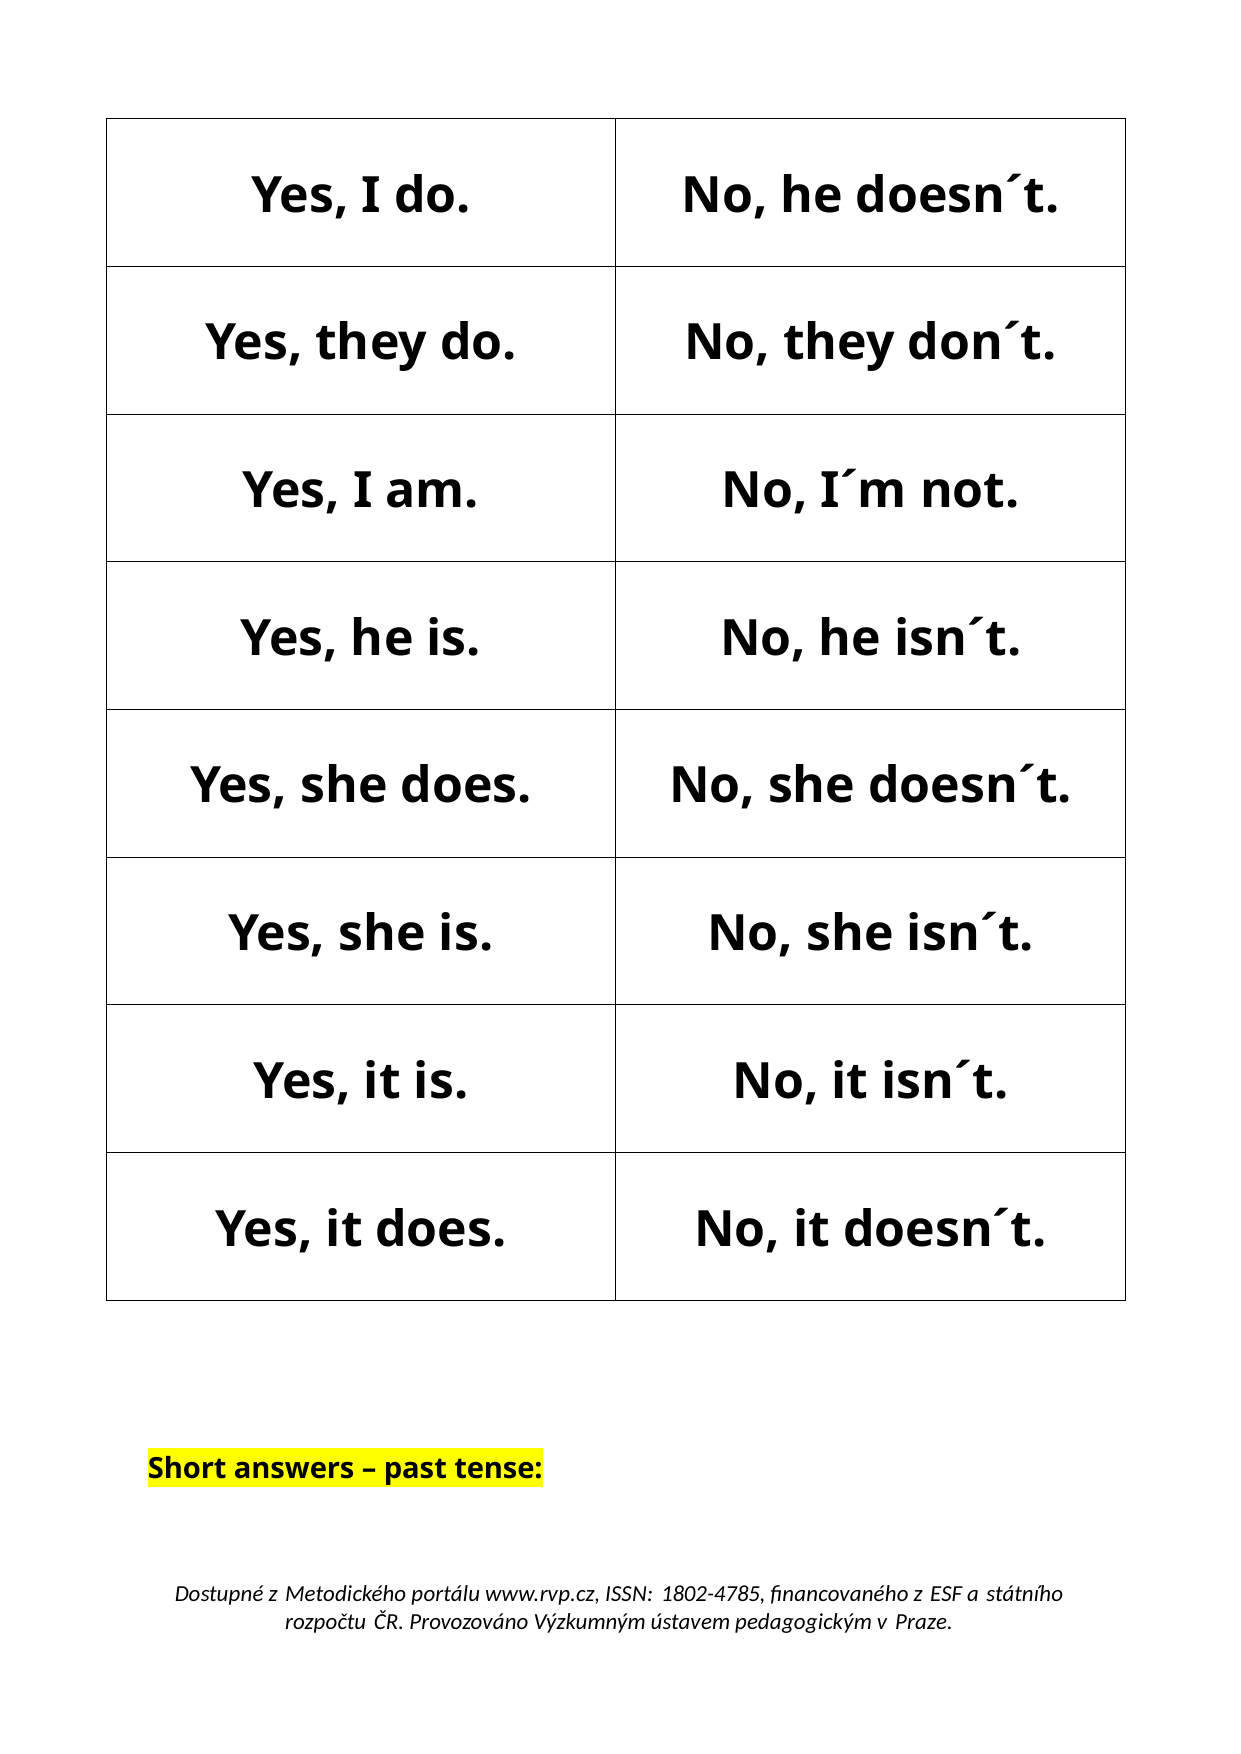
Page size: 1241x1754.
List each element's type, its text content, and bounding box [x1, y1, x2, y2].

table_header Yes, I do. [107, 119, 615, 266]
table_cell Yes, she does. [107, 710, 615, 857]
table_cell Yes, I am. [107, 415, 615, 561]
text Short answers – past tense: [148, 1448, 1122, 1487]
table_header No, he doesn´t. [616, 119, 1125, 266]
table_cell No, she isn´t. [616, 858, 1125, 1004]
table_cell No, they don´t. [616, 267, 1125, 413]
table_cell Yes, it does. [107, 1153, 615, 1300]
table_cell Yes, they do. [107, 267, 615, 413]
table_cell No, she doesn´t. [616, 710, 1125, 857]
table_cell Yes, she is. [107, 858, 615, 1004]
table_cell No, he isn´t. [616, 562, 1125, 709]
table_cell No, it isn´t. [616, 1005, 1125, 1152]
table_cell Yes, it is. [107, 1005, 615, 1152]
table_cell No, it doesn´t. [616, 1153, 1125, 1300]
table_cell No, I´m not. [616, 415, 1125, 561]
table_cell Yes, he is. [107, 562, 615, 709]
